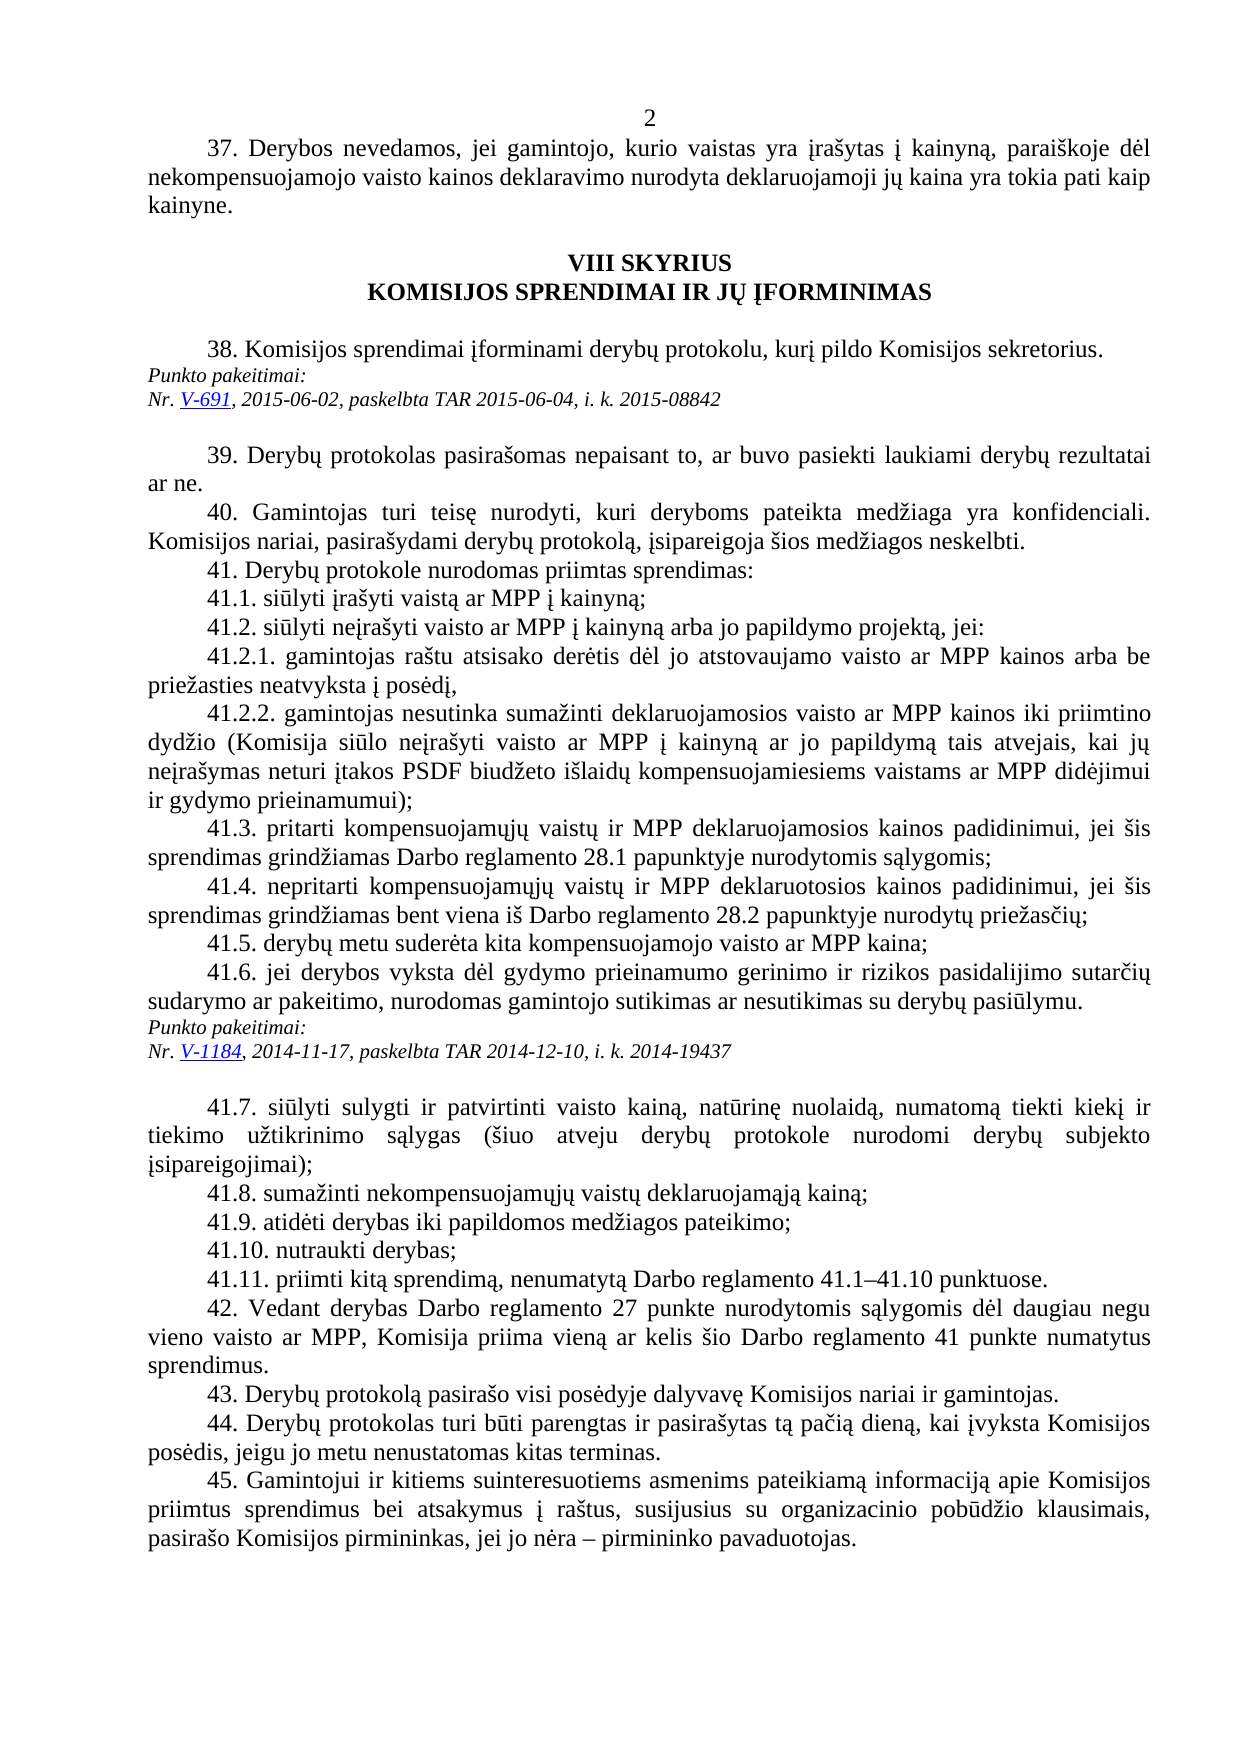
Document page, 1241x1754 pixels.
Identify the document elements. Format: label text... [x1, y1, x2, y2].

text Punkto pakeitimai: [148, 1015, 1152, 1039]
text 41.8. sumažinti nekompensuojamųjų vaistų deklaruojamąją kainą; [148, 1178, 1152, 1207]
text 45. Gamintojui ir kitiems suinteresuotiems asmenims pateikiamą informaciją apie Komisijos priimtus sprendimus bei atsakymus į raštus, susijusius su organizacinio pobūdžio klausimais, pasirašo Komisijos pirmininkas, jei jo nėra – pirmininko pavaduotojas. [148, 1465, 1152, 1552]
text 37. Derybos nevedamos, jei gamintojo, kurio vaistas yra įrašytas į kainyną, paraiškoje dėl nekompensuojamojo vaisto kainos deklaravimo nurodyta deklaruojamoji jų kaina yra tokia pati kaip kainyne. [148, 133, 1152, 219]
text 41.5. derybų metu suderėta kita kompensuojamojo vaisto ar MPP kaina; [148, 928, 1152, 957]
text 41.4. nepritarti kompensuojamųjų vaistų ir MPP deklaruotosios kainos padidinimui, jei šis sprendimas grindžiamas bent viena iš Darbo reglamento 28.2 papunktyje nurodytų priežasčių; [148, 871, 1152, 928]
text 40. Gamintojas turi teisę nurodyti, kuri deryboms pateikta medžiaga yra konfidenciali. Komisijos nariai, pasirašydami derybų protokolą, įsipareigoja šios medžiagos neskelbti. [148, 497, 1152, 555]
text 41.1. siūlyti įrašyti vaistą ar MPP į kainyną; [148, 583, 1152, 612]
text 42. Vedant derybas Darbo reglamento 27 punkte nurodytomis sąlygomis dėl daugiau negu vieno vaisto ar MPP, Komisija priima vieną ar kelis šio Darbo reglamento 41 punkte numatytus sprendimus. [148, 1293, 1152, 1379]
text 41. Derybų protokole nurodomas priimtas sprendimas: [148, 555, 1152, 583]
text 41.11. priimti kitą sprendimą, nenumatytą Darbo reglamento 41.1–41.10 punktuose. [148, 1264, 1152, 1293]
text 41.3. pritarti kompensuojamųjų vaistų ir MPP deklaruojamosios kainos padidinimui, jei šis sprendimas grindžiamas Darbo reglamento 28.1 papunktyje nurodytomis sąlygomis; [148, 813, 1152, 871]
text 38. Komisijos sprendimai įforminami derybų protokolu, kurį pildo Komisijos sekretorius. [148, 334, 1152, 363]
text 41.6. jei derybos vyksta dėl gydymo prieinamumo gerinimo ir rizikos pasidalijimo sutarčių sudarymo ar pakeitimo, nurodomas gamintojo sutikimas ar nesutikimas su derybų pasiūlymu. [148, 957, 1152, 1015]
text 41.10. nutraukti derybas; [148, 1235, 1152, 1264]
text Nr. V-1184, 2014-11-17, paskelbta TAR 2014-12-10, i. k. 2014-19437 [148, 1039, 1152, 1063]
text 41.2.2. gamintojas nesutinka sumažinti deklaruojamosios vaisto ar MPP kainos iki priimtino dydžio (Komisija siūlo neįrašyti vaisto ar MPP į kainyną ar jo papildymą tais atvejais, kai jų neįrašymas neturi įtakos PSDF biudžeto išlaidų kompensuojamiesiems vaistams ar MPP didėjimui ir gydymo prieinamumui); [148, 698, 1152, 813]
text 41.9. atidėti derybas iki papildomos medžiagos pateikimo; [148, 1207, 1152, 1235]
text 44. Derybų protokolas turi būti parengtas ir pasirašytas tą pačią dieną, kai įvyksta Komisijos posėdis, jeigu jo metu nenustatomas kitas terminas. [148, 1408, 1152, 1465]
text VIII SKYRIUS [148, 248, 1152, 277]
text 43. Derybų protokolą pasirašo visi posėdyje dalyvavę Komisijos nariai ir gamintojas. [148, 1379, 1152, 1408]
text 41.2.1. gamintojas raštu atsisako derėtis dėl jo atstovaujamo vaisto ar MPP kainos arba be priežasties neatvyksta į posėdį, [148, 641, 1152, 698]
text Nr. V-691, 2015-06-02, paskelbta TAR 2015-06-04, i. k. 2015-08842 [148, 387, 1152, 411]
text Punkto pakeitimai: [148, 363, 1152, 387]
text KOMISIJOS SPRENDIMAI IR JŲ ĮFORMINIMAS [148, 277, 1152, 305]
text 39. Derybų protokolas pasirašomas nepaisant to, ar buvo pasiekti laukiami derybų rezultatai ar ne. [148, 440, 1152, 497]
text 41.2. siūlyti neįrašyti vaisto ar MPP į kainyną arba jo papildymo projektą, jei: [148, 612, 1152, 641]
text 41.7. siūlyti sulygti ir patvirtinti vaisto kainą, natūrinę nuolaidą, numatomą tiekti kiekį ir tiekimo užtikrinimo sąlygas (šiuo atveju derybų protokole nurodomi derybų subjekto įsipareigojimai); [148, 1092, 1152, 1178]
